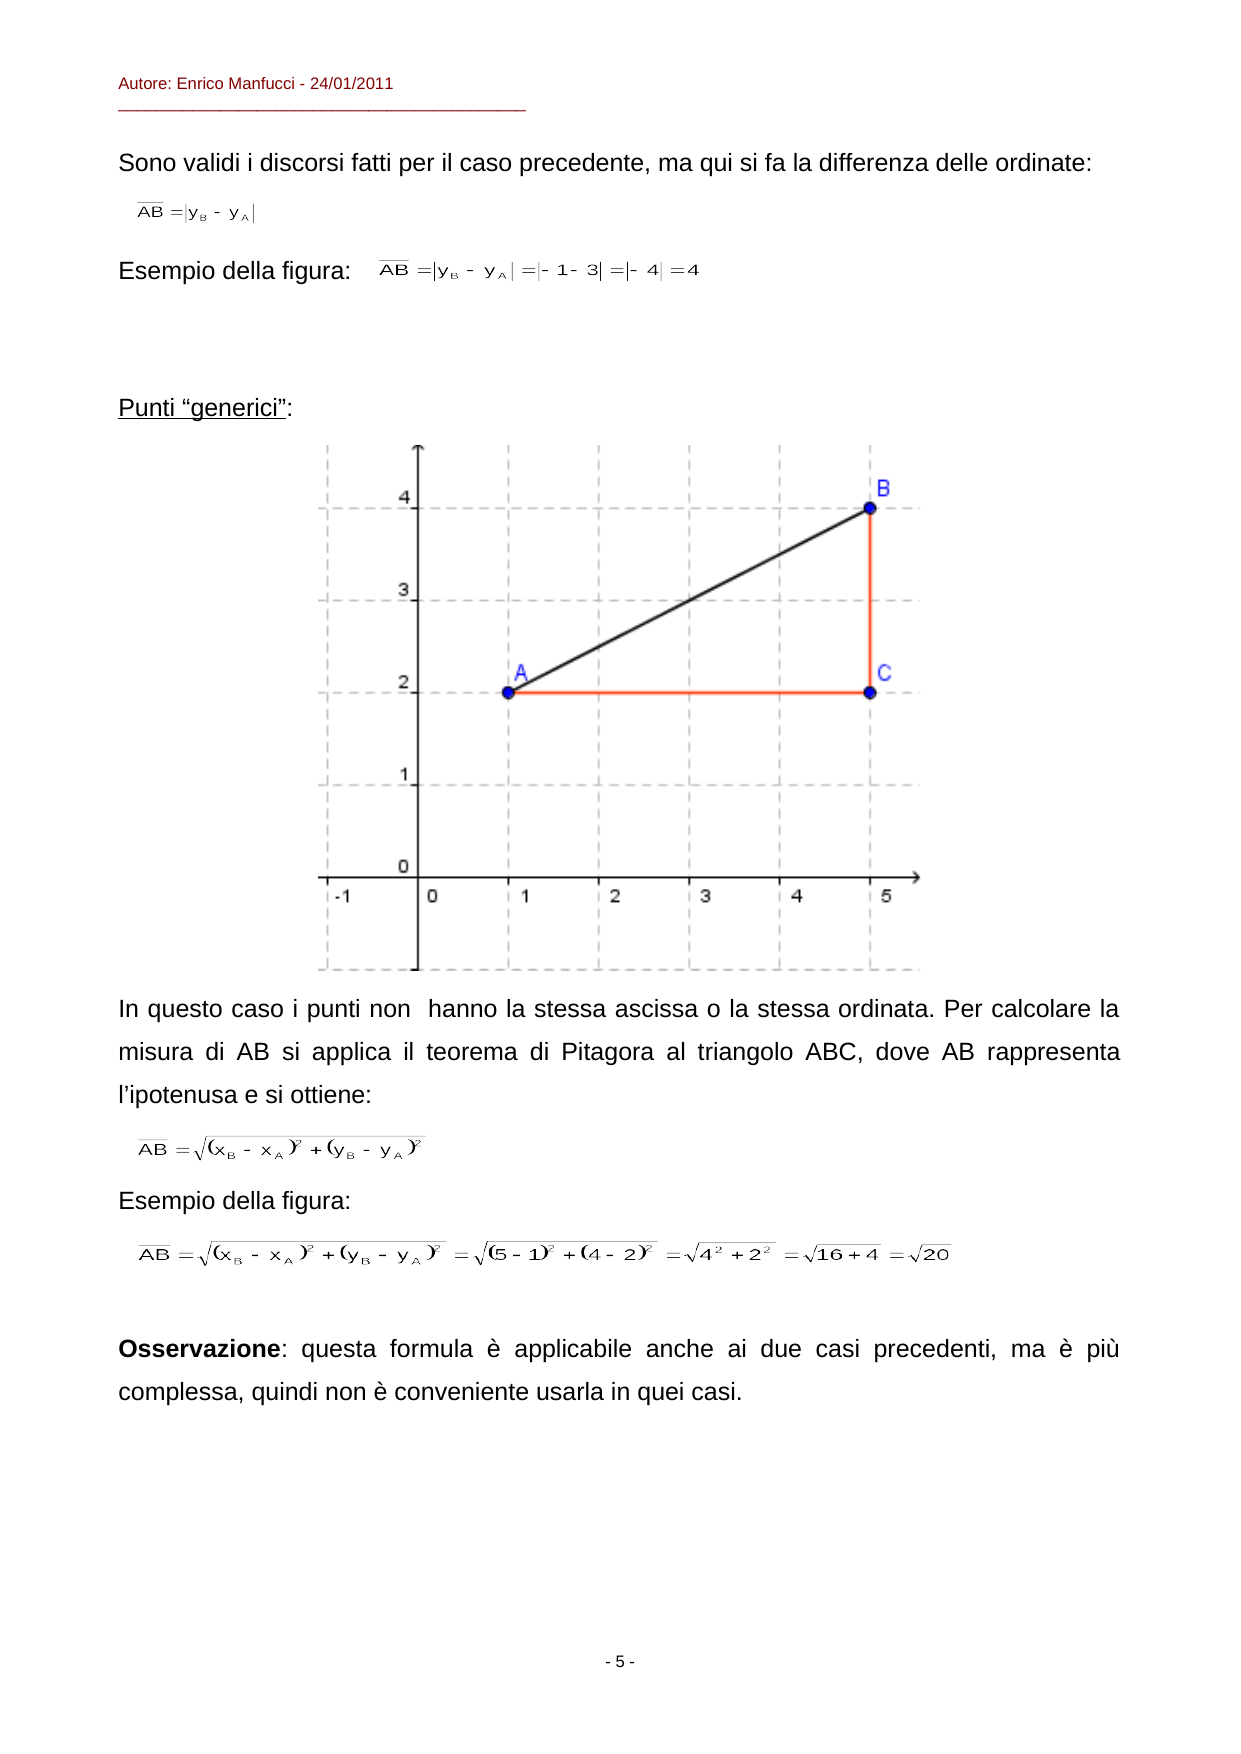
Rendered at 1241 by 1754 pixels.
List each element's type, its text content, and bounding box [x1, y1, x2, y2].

picture [318, 445, 922, 971]
text Esempio della figura: [118, 249, 1122, 293]
text Punti “generici”: [118, 393, 1122, 422]
text Sono validi i discorsi fatti per il caso precedente, ma qui si fa la differenza delle ordinate: [118, 148, 1122, 176]
text Esempio della figura: [118, 1186, 1122, 1214]
text Osservazione: questa formula è applicabile anche ai due casi precedenti, ma è più complessa, quindi non è conveniente usarla in quei casi. [118, 1334, 1122, 1406]
text In questo caso i punti non hanno la stessa ascissa o la stessa ordinata. Per calcolare la misura di AB si applica il teorema di Pitagora al triangolo ABC, dove AB rappresenta l’ipotenusa e si ottiene: [118, 994, 1122, 1109]
